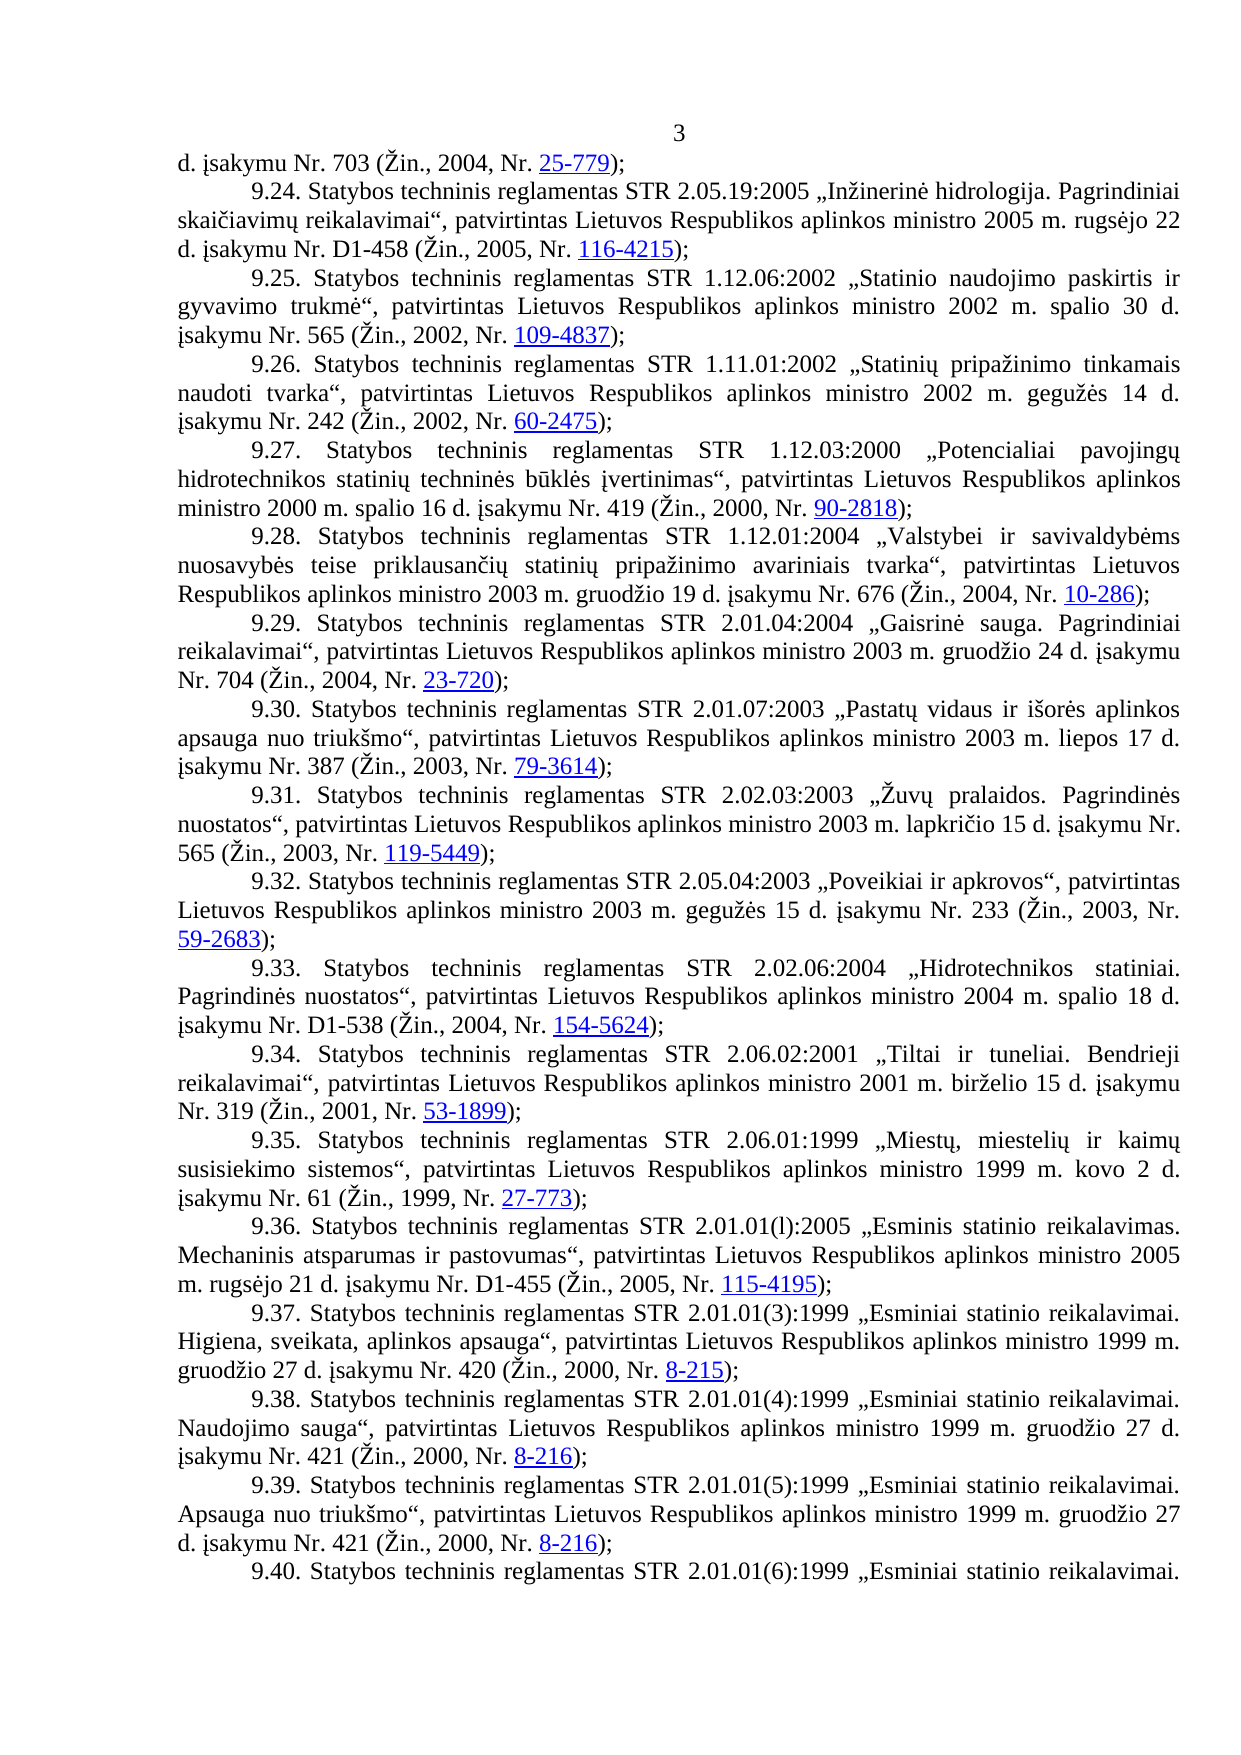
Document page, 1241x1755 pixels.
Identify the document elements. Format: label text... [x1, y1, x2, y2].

text 9.32. Statybos techninis reglamentas STR 2.05.04:2003 „Poveikiai ir apkrovos“, patvirtintas Lietuvos Respublikos aplinkos ministro 2003 m. gegužės 15 d. įsakymu Nr. 233 (Žin., 2003, Nr. 59-2683); [177, 866, 1181, 953]
text d. įsakymu Nr. 703 (Žin., 2004, Nr. 25-779); [177, 148, 1181, 176]
text 9.39. Statybos techninis reglamentas STR 2.01.01(5):1999 „Esminiai statinio reikalavimai. Apsauga nuo triukšmo“, patvirtintas Lietuvos Respublikos aplinkos ministro 1999 m. gruodžio 27 d. įsakymu Nr. 421 (Žin., 2000, Nr. 8-216); [177, 1470, 1181, 1556]
text 9.40. Statybos techninis reglamentas STR 2.01.01(6):1999 „Esminiai statinio reikalavimai. [177, 1556, 1181, 1585]
text 9.30. Statybos techninis reglamentas STR 2.01.07:2003 „Pastatų vidaus ir išorės aplinkos apsauga nuo triukšmo“, patvirtintas Lietuvos Respublikos aplinkos ministro 2003 m. liepos 17 d. įsakymu Nr. 387 (Žin., 2003, Nr. 79-3614); [177, 694, 1181, 780]
text 9.27. Statybos techninis reglamentas STR 1.12.03:2000 „Potencialiai pavojingų hidrotechnikos statinių techninės būklės įvertinimas“, patvirtintas Lietuvos Respublikos aplinkos ministro 2000 m. spalio 16 d. įsakymu Nr. 419 (Žin., 2000, Nr. 90-2818); [177, 435, 1181, 521]
text 9.31. Statybos techninis reglamentas STR 2.02.03:2003 „Žuvų pralaidos. Pagrindinės nuostatos“, patvirtintas Lietuvos Respublikos aplinkos ministro 2003 m. lapkričio 15 d. įsakymu Nr. 565 (Žin., 2003, Nr. 119-5449); [177, 780, 1181, 866]
text 9.28. Statybos techninis reglamentas STR 1.12.01:2004 „Valstybei ir savivaldybėms nuosavybės teise priklausančių statinių pripažinimo avariniais tvarka“, patvirtintas Lietuvos Respublikos aplinkos ministro 2003 m. gruodžio 19 d. įsakymu Nr. 676 (Žin., 2004, Nr. 10-286); [177, 521, 1181, 608]
text 9.36. Statybos techninis reglamentas STR 2.01.01(l):2005 „Esminis statinio reikalavimas. Mechaninis atsparumas ir pastovumas“, patvirtintas Lietuvos Respublikos aplinkos ministro 2005 m. rugsėjo 21 d. įsakymu Nr. D1-455 (Žin., 2005, Nr. 115-4195); [177, 1211, 1181, 1298]
text 9.24. Statybos techninis reglamentas STR 2.05.19:2005 „Inžinerinė hidrologija. Pagrindiniai skaičiavimų reikalavimai“, patvirtintas Lietuvos Respublikos aplinkos ministro 2005 m. rugsėjo 22 d. įsakymu Nr. D1-458 (Žin., 2005, Nr. 116-4215); [177, 176, 1181, 263]
text 9.37. Statybos techninis reglamentas STR 2.01.01(3):1999 „Esminiai statinio reikalavimai. Higiena, sveikata, aplinkos apsauga“, patvirtintas Lietuvos Respublikos aplinkos ministro 1999 m. gruodžio 27 d. įsakymu Nr. 420 (Žin., 2000, Nr. 8-215); [177, 1298, 1181, 1384]
text 9.34. Statybos techninis reglamentas STR 2.06.02:2001 „Tiltai ir tuneliai. Bendrieji reikalavimai“, patvirtintas Lietuvos Respublikos aplinkos ministro 2001 m. birželio 15 d. įsakymu Nr. 319 (Žin., 2001, Nr. 53-1899); [177, 1039, 1181, 1125]
text 9.35. Statybos techninis reglamentas STR 2.06.01:1999 „Miestų, miestelių ir kaimų susisiekimo sistemos“, patvirtintas Lietuvos Respublikos aplinkos ministro 1999 m. kovo 2 d. įsakymu Nr. 61 (Žin., 1999, Nr. 27-773); [177, 1125, 1181, 1211]
text 9.38. Statybos techninis reglamentas STR 2.01.01(4):1999 „Esminiai statinio reikalavimai. Naudojimo sauga“, patvirtintas Lietuvos Respublikos aplinkos ministro 1999 m. gruodžio 27 d. įsakymu Nr. 421 (Žin., 2000, Nr. 8-216); [177, 1384, 1181, 1470]
text 9.29. Statybos techninis reglamentas STR 2.01.04:2004 „Gaisrinė sauga. Pagrindiniai reikalavimai“, patvirtintas Lietuvos Respublikos aplinkos ministro 2003 m. gruodžio 24 d. įsakymu Nr. 704 (Žin., 2004, Nr. 23-720); [177, 608, 1181, 694]
text 9.26. Statybos techninis reglamentas STR 1.11.01:2002 „Statinių pripažinimo tinkamais naudoti tvarka“, patvirtintas Lietuvos Respublikos aplinkos ministro 2002 m. gegužės 14 d. įsakymu Nr. 242 (Žin., 2002, Nr. 60-2475); [177, 349, 1181, 435]
text 9.33. Statybos techninis reglamentas STR 2.02.06:2004 „Hidrotechnikos statiniai. Pagrindinės nuostatos“, patvirtintas Lietuvos Respublikos aplinkos ministro 2004 m. spalio 18 d. įsakymu Nr. D1-538 (Žin., 2004, Nr. 154-5624); [177, 953, 1181, 1039]
text 9.25. Statybos techninis reglamentas STR 1.12.06:2002 „Statinio naudojimo paskirtis ir gyvavimo trukmė“, patvirtintas Lietuvos Respublikos aplinkos ministro 2002 m. spalio 30 d. įsakymu Nr. 565 (Žin., 2002, Nr. 109-4837); [177, 263, 1181, 349]
